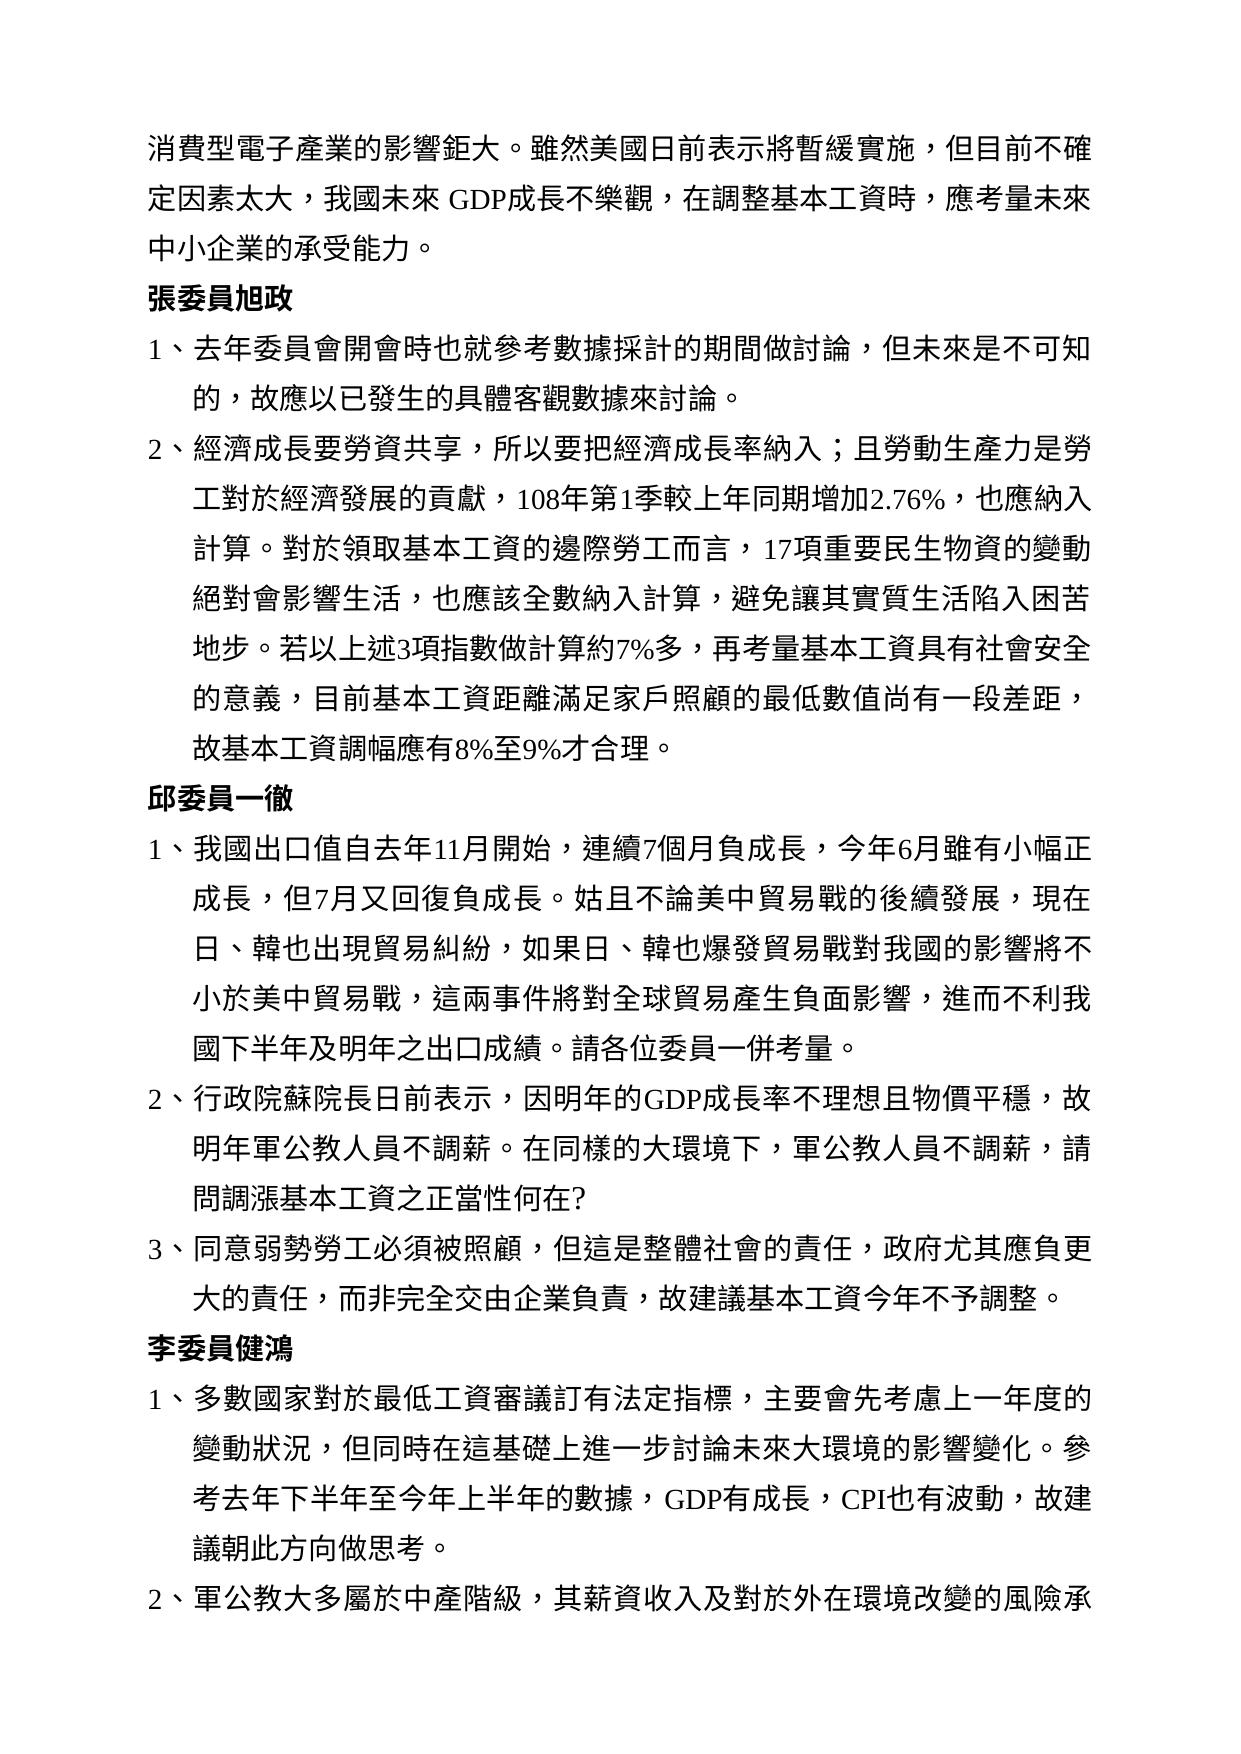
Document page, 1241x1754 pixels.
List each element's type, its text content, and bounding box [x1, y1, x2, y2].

text 消費型電子產業的影響鉅大。雖然美國日前表示將暫緩實施，但目前不確定因素太大，我國未來 GDP成長不樂觀，在調整基本工資時，應考量未來中小企業的承受能力。 [148, 118, 1093, 268]
text 邱委員一徹 [148, 768, 1093, 818]
text 李委員健鴻 [148, 1318, 1093, 1368]
text 2、行政院蘇院長日前表示，因明年的GDP成長率不理想且物價平穩，故明年軍公教人員不調薪。在同樣的大環境下，軍公教人員不調薪，請問調漲基本工資之正當性何在? [148, 1068, 1093, 1218]
text 張委員旭政 [148, 268, 1093, 318]
text 1、我國出口值自去年11月開始，連續7個月負成長，今年6月雖有小幅正成長，但7月又回復負成長。姑且不論美中貿易戰的後續發展，現在日、韓也出現貿易糾紛，如果日、韓也爆發貿易戰對我國的影響將不小於美中貿易戰，這兩事件將對全球貿易產生負面影響，進而不利我國下半年及明年之出口成績。請各位委員一併考量。 [148, 818, 1093, 1068]
text 2、經濟成長要勞資共享，所以要把經濟成長率納入；且勞動生產力是勞工對於經濟發展的貢獻，108年第1季較上年同期增加2.76%，也應納入計算。對於領取基本工資的邊際勞工而言，17項重要民生物資的變動絕對會影響生活，也應該全數納入計算，避免讓其實質生活陷入困苦地步。若以上述3項指數做計算約7%多，再考量基本工資具有社會安全的意義，目前基本工資距離滿足家戶照顧的最低數值尚有一段差距，故基本工資調幅應有8%至9%才合理。 [148, 418, 1093, 768]
text 1、去年委員會開會時也就參考數據採計的期間做討論，但未來是不可知的，故應以已發生的具體客觀數據來討論。 [148, 318, 1093, 418]
text 1、多數國家對於最低工資審議訂有法定指標，主要會先考慮上一年度的變動狀況，但同時在這基礎上進一步討論未來大環境的影響變化。參考去年下半年至今年上半年的數據，GDP有成長，CPI也有波動，故建議朝此方向做思考。 [148, 1368, 1093, 1568]
text 3、同意弱勢勞工必須被照顧，但這是整體社會的責任，政府尤其應負更大的責任，而非完全交由企業負責，故建議基本工資今年不予調整。 [148, 1218, 1093, 1318]
text 2、軍公教大多屬於中產階級，其薪資收入及對於外在環境改變的風險承 [148, 1568, 1093, 1618]
